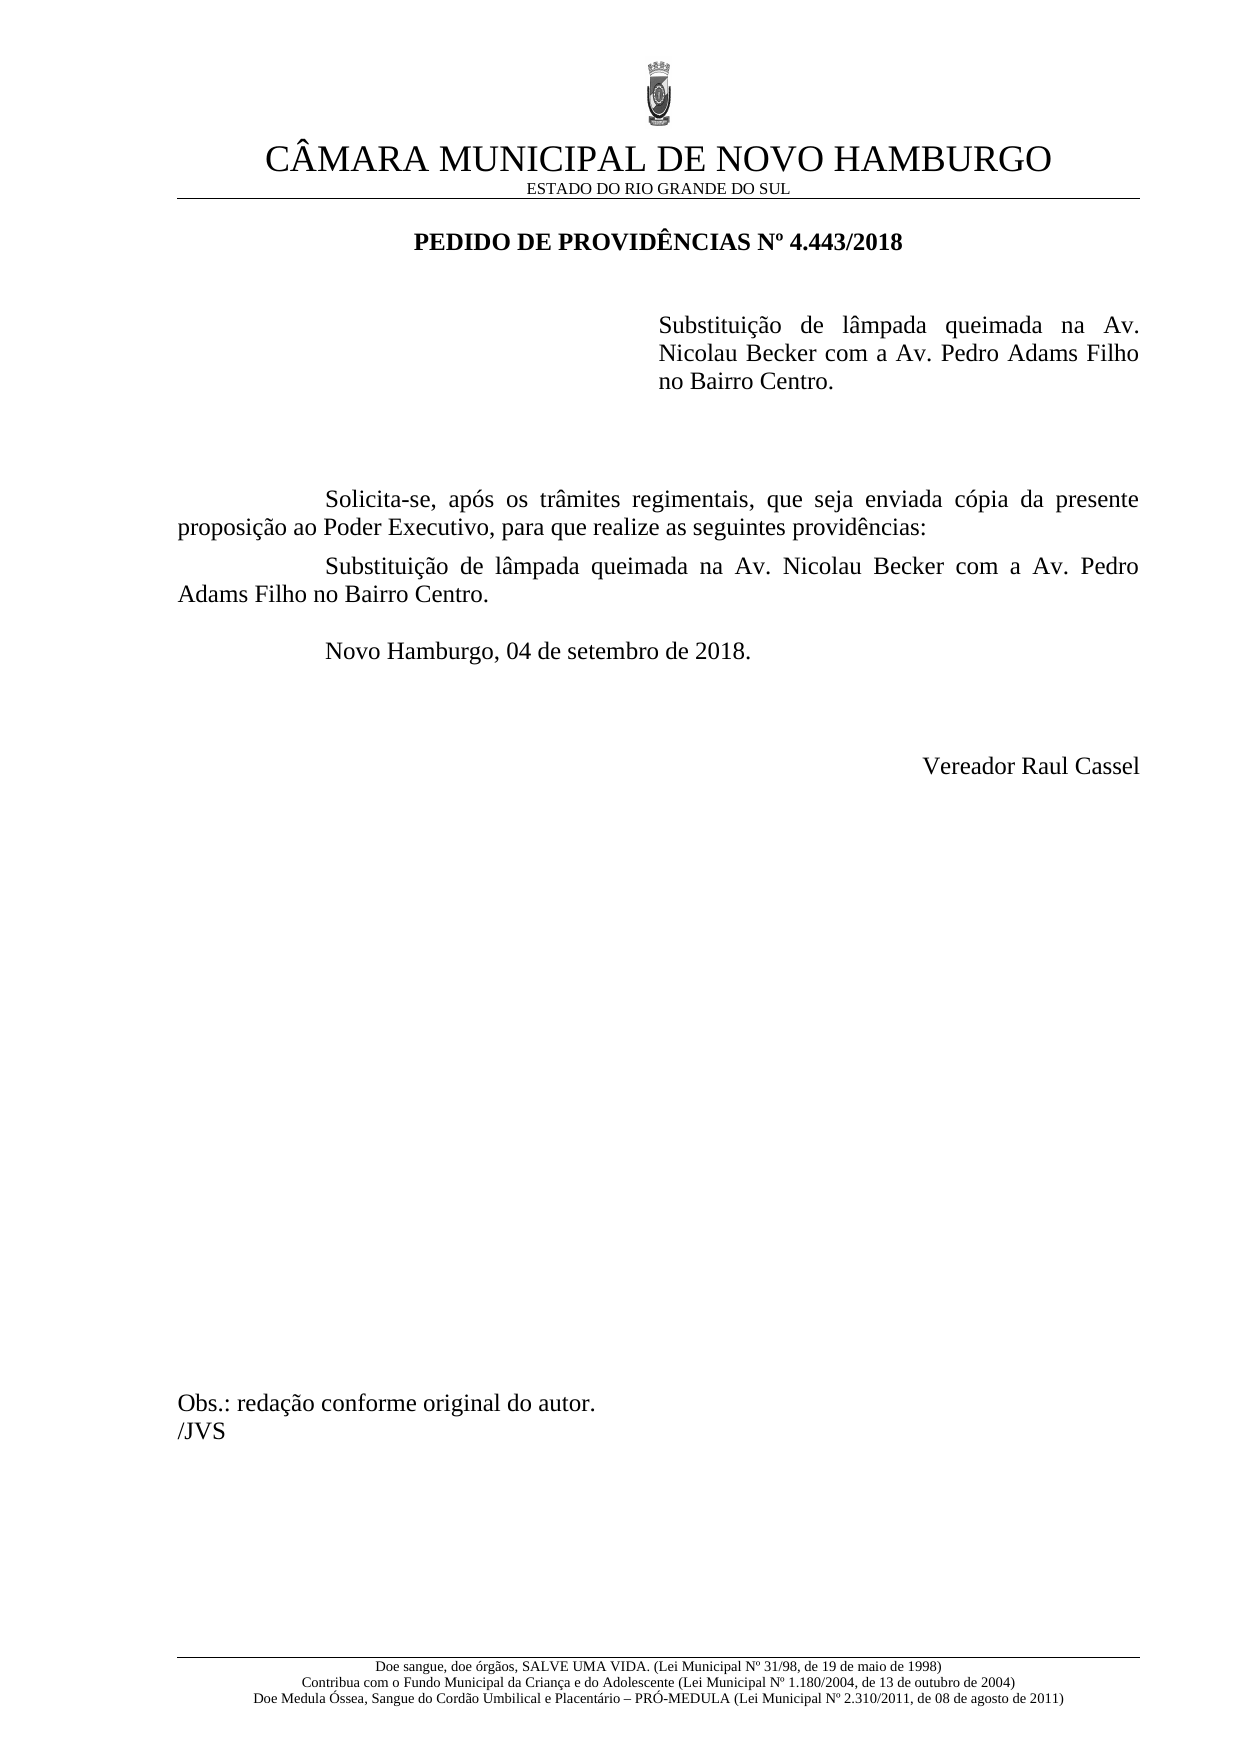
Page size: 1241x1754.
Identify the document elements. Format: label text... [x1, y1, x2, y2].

text Vereador Raul Cassel [177, 752, 1140, 779]
text Solicita-se, após os trâmites regimentais, que seja enviada cópia da presente proposição ao Poder Executivo, para que realize as seguintes providências: [177, 485, 1140, 541]
text PEDIDO DE PROVIDÊNCIAS Nº 4.443/2018 [177, 228, 1140, 256]
text /JVS [177, 1417, 1140, 1444]
text Novo Hamburgo, 04 de setembro de 2018. [177, 637, 1140, 665]
text Substituição de lâmpada queimada na Av. Nicolau Becker com a Av. Pedro Adams Filho no Bairro Centro. [177, 552, 1140, 608]
text Substituição de lâmpada queimada na Av. Nicolau Becker com a Av. Pedro Adams Filho no Bairro Centro. [658, 311, 1140, 394]
text Obs.: redação conforme original do autor. [177, 1389, 1140, 1417]
